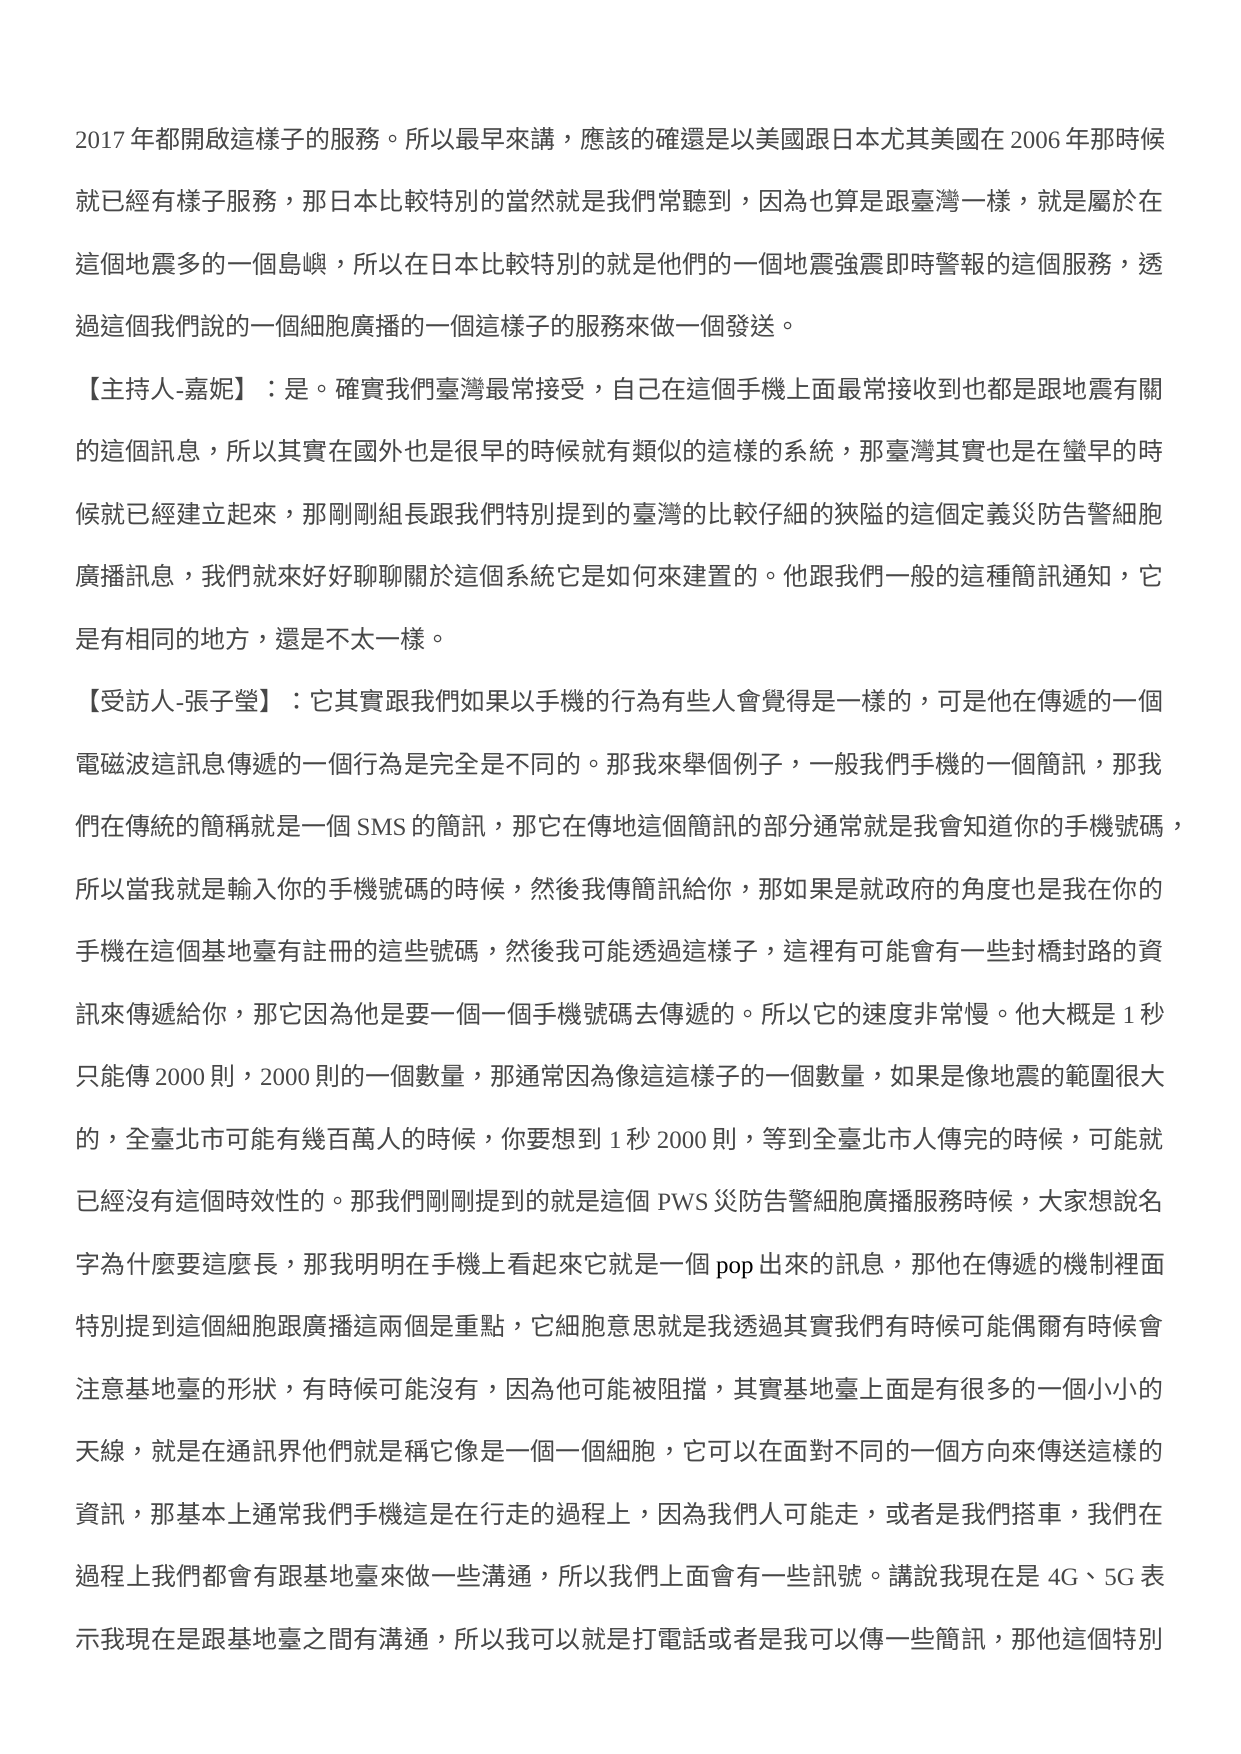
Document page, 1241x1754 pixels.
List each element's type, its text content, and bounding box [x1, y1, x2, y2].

text 【主持人-嘉妮】：是。確實我們臺灣最常接受，自己在這個手機上面最常接收到也都是跟地震有關的這個訊息，所以其實在國外也是很早的時候就有類似的這樣的系統，那臺灣其實也是在蠻早的時候就已經建立起來，那剛剛組長跟我們特別提到的臺灣的比較仔細的狹隘的這個定義災防告警細胞廣播訊息，我們就來好好聊聊關於這個系統它是如何來建置的。他跟我們一般的這種簡訊通知，它是有相同的地方，還是不太一樣。 [75, 346, 1165, 658]
text 【受訪人-張子瑩】：它其實跟我們如果以手機的行為有些人會覺得是一樣的，可是他在傳遞的一個電磁波這訊息傳遞的一個行為是完全是不同的。那我來舉個例子，一般我們手機的一個簡訊，那我們在傳統的簡稱就是一個SMS的簡訊，那它在傳地這個簡訊的部分通常就是我會知道你的手機號碼，所以當我就是輸入你的手機號碼的時候，然後我傳簡訊給你，那如果是就政府的角度也是我在你的手機在這個基地臺有註冊的這些號碼，然後我可能透過這樣子，這裡有可能會有一些封橋封路的資訊來傳遞給你，那它因為他是要一個一個手機號碼去傳遞的。所以它的速度非常慢。他大概是1秒只能傳2000則，2000則的一個數量，那通常因為像這這樣子的一個數量，如果是像地震的範圍很大的，全臺北市可能有幾百萬人的時候，你要想到1秒2000則，等到全臺北市人傳完的時候，可能就已經沒有這個時效性的。那我們剛剛提到的就是這個PWS災防告警細胞廣播服務時候，大家想說名字為什麼要這麼長，那我明明在手機上看起來它就是一個pop出來的訊息，那他在傳遞的機制裡面特別提到這個細胞跟廣播這兩個是重點，它細胞意思就是我透過其實我們有時候可能偶爾有時候會注意基地臺的形狀，有時候可能沒有，因為他可能被阻擋，其實基地臺上面是有很多的一個小小的天線，就是在通訊界他們就是稱它像是一個一個細胞，它可以在面對不同的一個方向來傳送這樣的資訊，那基本上通常我們手機這是在行走的過程上，因為我們人可能走，或者是我們搭車，我們在過程上我們都會有跟基地臺來做一些溝通，所以我們上面會有一些訊號。講說我現在是4G、5G表示我現在是跟基地臺之間有溝通，所以我可以就是打電話或者是我可以傳一些簡訊，那他這個特別是它是用廣播的一個機制來傳遞，就是訊息，所以變成是說我今天我如果在就是防災單位覺得說，我今天在臺北市我會有一個未來會有一個五級的一個長地動發生的時候，我告訴臺北市的裡面所有的一個基地臺說我現在要發送一個訊息叫做地震速報給就是你跟你溝通的一個手機，所以這時候是基地臺開啟了這個訊號，開啟了我們它有一個頻道，就是國家級警報的一個頻道，他透過廣播的一個方式，所以有點像就是像我們今天在收聽我們今天的節目的時候，我是把我的收音機打開來，然後我調到我要的跟這個頻道相同的時候，所以我就可以聽到我的聲音，那它這個一樣，它這個細胞廣播是我手機跟這個基地台下面的訊號的時候，我告訴這個基地臺，你需要開啟這個訊息，所以當我手機在跟這個基地台溝通的時候，我就可以接受到這樣一個資訊，所以它是瞬間只要在這個基地臺下面的手機都可以收到這樣子的一個文字的時候，所以它可以我們講說他一秒之內可能是上百萬通的用戶跟他做溝通的時候，都可以立即收到這樣的資訊，所以它等於就是可以跟時間賽跑。那它這個是它的一個優勢，所以為什麼我們會用來就是進行像地震速報或是比較特別的一些警報需要立即的傳遞的時候，尤其是比較大範圍的，那我們就會透過這樣子的一個機制，那當然它還有一個呈現的方式，有些特別，我相信大家每次收到國家級警報的時候，都會嚇一跳，他是被強制會有，尤其是國家級警報是有強制的聲音，那一般手機的簡訊的聲音通常是我們設定就是我們自己可以去調整它的一個聲音。那以像我們現在提到的災防告警細胞廣播服務他其實我們也有律定三種等級，第一種等級是國家級警報。是我們使用者就是我今天手機在沒有關機的一個情況之下，我也沒有開飛航，就是我正常的跟基地臺通訊的情況，有就是連結的情況之下的時候，我必須強，我一定要強迫我收到，我不可以把它關閉的。這個是國家級警報，而且會有，如果你是開聲響，他會有特殊的一個聲響。那如果是你是開震動，他會有特殊的一個震動的一個方式，就是一個兩短一長，兩短一長，就是1秒間隔0.5秒，1秒間隔0.5秒再兩秒，它的一個這樣子的一個有特別的我們制定的一個訊號的聲響。然後在第二種是緊急警報，那這個就是其實在我們手機的行為，我們可以把關閉的。如果不想收到的話，我可以把關閉，那這個其實它有一個特殊的聲響，那其實大部分大家常收到的除了地震速報，這種國家級警報其實應該有些人可能比較有注意到它其實是有一種叫警訊通知，其實他真的是我們也是可以關閉的。那不過它的聲響，就是我們可以去改變的，就是我可以沒有說一定要跟就是像國家級警報的這個聲音這麼刺耳或者是它的頻率是被固定的，那這個就是我們可以調整，那有些手機業者可能也覺得這個是一個國家告訴你的一個訊息，所以他可能也是會預設是比較強烈刺耳的聲音。可是其實在我們的規範裡面，這個是可以做一個調整也可以做一些關閉的。那這個大概是就是我們剛剛提到細胞廣播服務跟一般簡訊的一個差異。 [75, 658, 1165, 1658]
text 2017年都開啟這樣子的服務。所以最早來講，應該的確還是以美國跟日本尤其美國在2006年那時候就已經有樣子服務，那日本比較特別的當然就是我們常聽到，因為也算是跟臺灣一樣，就是屬於在這個地震多的一個島嶼，所以在日本比較特別的就是他們的一個地震強震即時警報的這個服務，透過這個我們說的一個細胞廣播的一個這樣子的服務來做一個發送。 [75, 96, 1165, 346]
